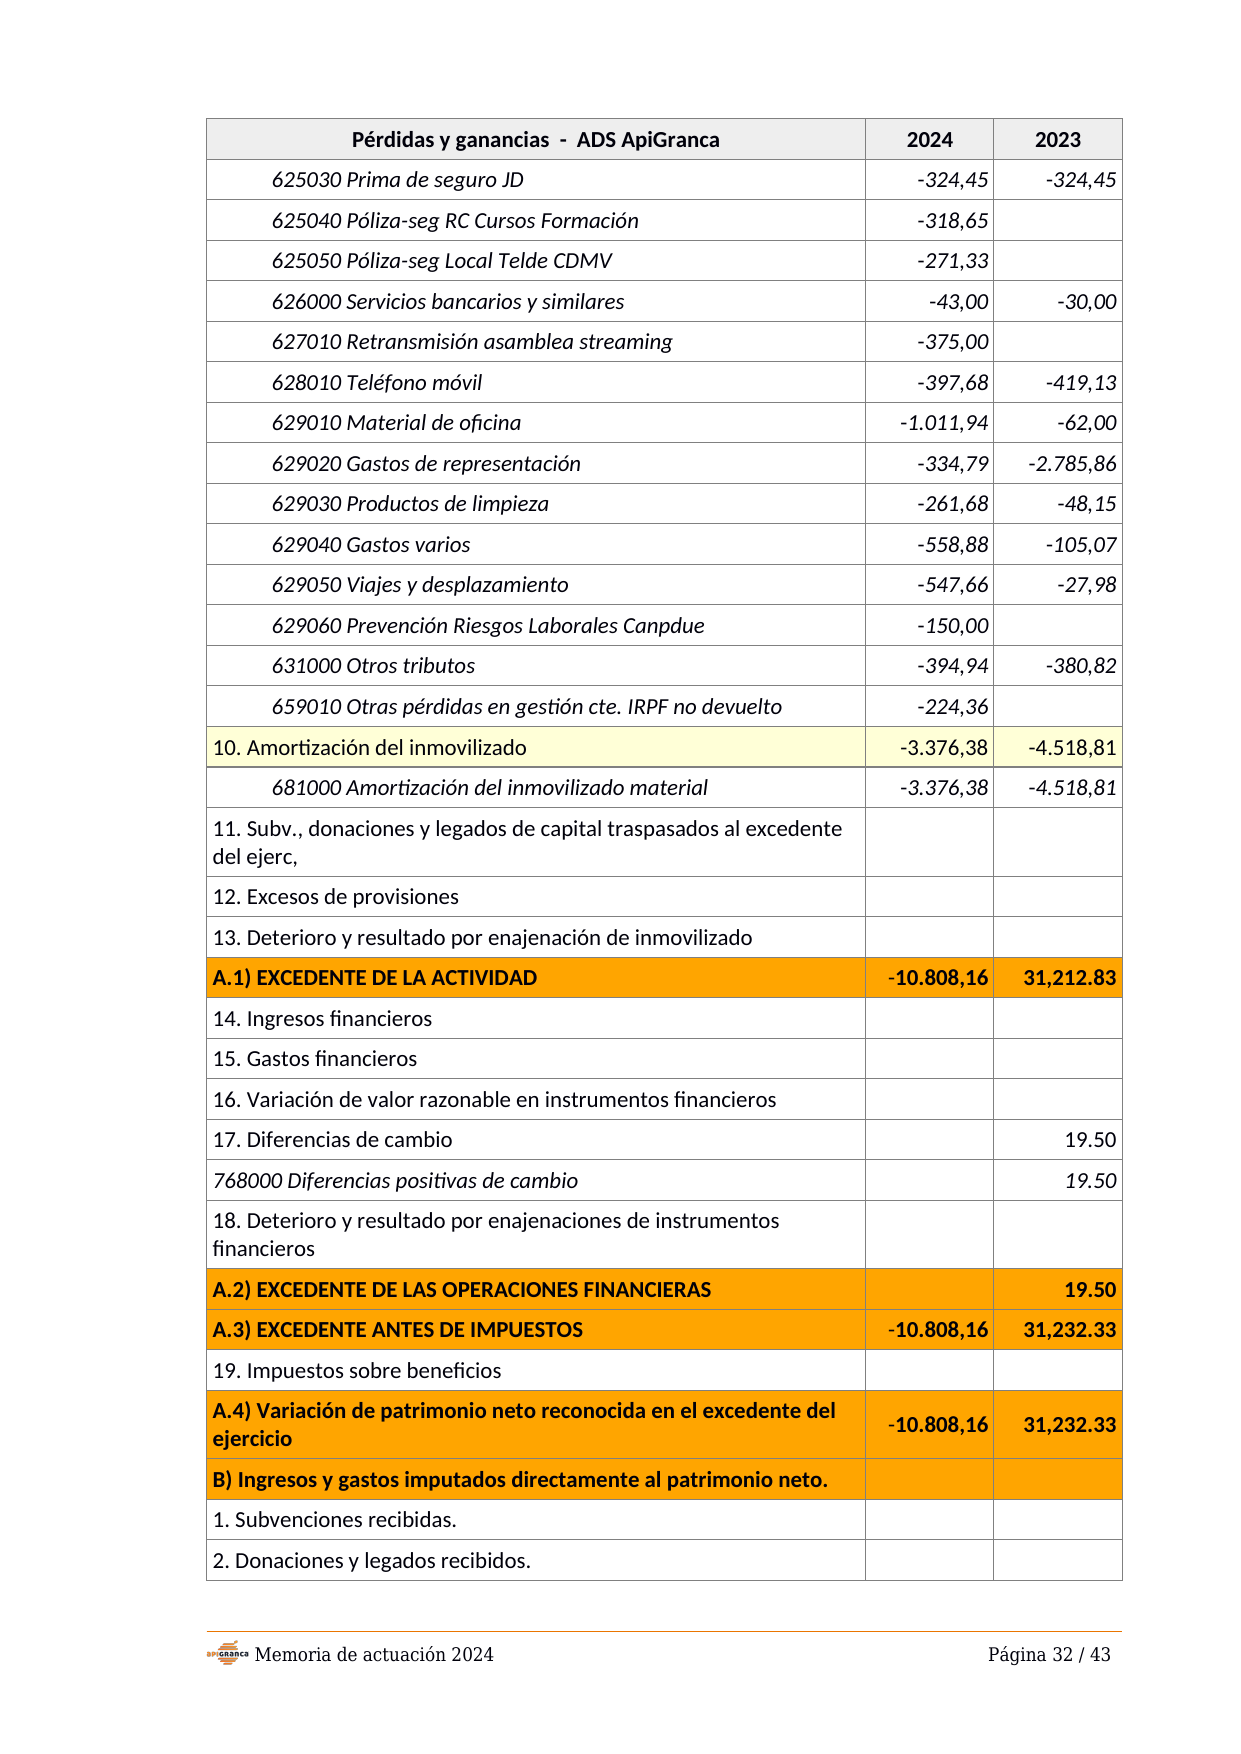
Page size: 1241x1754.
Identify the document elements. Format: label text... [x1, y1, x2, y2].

table_cell ‑3.376,38 [866, 768, 993, 807]
table_cell ‑27,98 [994, 565, 1122, 604]
table_cell ‑394,94 [866, 646, 993, 685]
table_cell [994, 1540, 1122, 1580]
table_cell ‑324,45 [866, 160, 993, 199]
table_cell [994, 917, 1122, 957]
table_header 2023 [994, 119, 1122, 159]
table_cell ‑43,00 [866, 281, 993, 321]
table_cell [866, 998, 993, 1038]
table_cell ‑271,33 [866, 241, 993, 280]
table_cell ‑419,13 [994, 362, 1122, 402]
table_cell 2. Donaciones y legados recibidos. [207, 1540, 865, 1580]
picture [206, 1640, 249, 1665]
table_cell 10. Amortización del inmovilizado [207, 727, 865, 766]
table_cell 625040 Póliza-seg RC Cursos Formación [207, 200, 865, 240]
table_cell [866, 808, 993, 876]
table_cell [866, 1459, 993, 1499]
table_cell [866, 1540, 993, 1580]
table_cell [994, 200, 1122, 240]
table_cell 625050 Póliza-seg Local Telde CDMV [207, 241, 865, 280]
table_cell 768000 Diferencias positivas de cambio [207, 1160, 865, 1200]
table_cell 14. Ingresos financieros [207, 998, 865, 1038]
table_cell ‑224,36 [866, 686, 993, 726]
table_cell B) Ingresos y gastos imputados directamente al patrimonio neto. [207, 1459, 865, 1499]
table_cell [866, 1039, 993, 1078]
table_cell 629050 Viajes y desplazamiento [207, 565, 865, 604]
table_cell ‑105,07 [994, 524, 1122, 564]
table_cell 631000 Otros tributos [207, 646, 865, 685]
table_cell [866, 1350, 993, 1390]
table_cell ‑150,00 [866, 605, 993, 645]
table_cell ‑318,65 [866, 200, 993, 240]
table_cell 629020 Gastos de representación [207, 443, 865, 483]
table_cell ‑1.011,94 [866, 403, 993, 442]
table_cell [994, 808, 1122, 876]
table_cell A.2) EXCEDENTE DE LAS OPERACIONES FINANCIERAS [207, 1269, 865, 1309]
table_cell 626000 Servicios bancarios y similares [207, 281, 865, 321]
table_cell 625030 Prima de seguro JD [207, 160, 865, 199]
table_cell [866, 1201, 993, 1268]
table_cell 19. Impuestos sobre beneficios [207, 1350, 865, 1390]
table_cell [994, 1350, 1122, 1390]
table_cell [994, 1079, 1122, 1119]
table_cell 627010 Retransmisión asamblea streaming [207, 322, 865, 361]
table_cell ‑4.518,81 [994, 768, 1122, 807]
table_cell 16. Variación de valor razonable en instrumentos financieros [207, 1079, 865, 1119]
table_cell ‑558,88 [866, 524, 993, 564]
table_cell 11. Subv., donaciones y legados de capital traspasados al excedente del ejerc, [207, 808, 865, 876]
table_cell 659010 Otras pérdidas en gestión cte. IRPF no devuelto [207, 686, 865, 726]
table_cell 629010 Material de oficina [207, 403, 865, 442]
table_cell A.3) EXCEDENTE ANTES DE IMPUESTOS [207, 1310, 865, 1349]
table_cell 15. Gastos financieros [207, 1039, 865, 1078]
table_cell A.1) EXCEDENTE DE LA ACTIVIDAD [207, 958, 865, 997]
table_cell [994, 1500, 1122, 1539]
table_cell [994, 605, 1122, 645]
table_cell 628010 Teléfono móvil [207, 362, 865, 402]
table_cell ‑10.808,16 [866, 1391, 993, 1458]
table_cell 31.232,33 [994, 1310, 1122, 1349]
table_cell ‑4.518,81 [994, 727, 1122, 766]
table_cell ‑2.785,86 [994, 443, 1122, 483]
table_cell 681000 Amortización del inmovilizado material [207, 768, 865, 807]
table_cell [994, 877, 1122, 916]
table_cell ‑380,82 [994, 646, 1122, 685]
table_cell 18. Deterioro y resultado por enajenaciones de instrumentos financieros [207, 1201, 865, 1268]
table_cell ‑334,79 [866, 443, 993, 483]
table_cell ‑48,15 [994, 484, 1122, 523]
table_cell 629040 Gastos varios [207, 524, 865, 564]
table_cell 629030 Productos de limpieza [207, 484, 865, 523]
table_cell [994, 1201, 1122, 1268]
table_cell 13. Deterioro y resultado por enajenación de inmovilizado [207, 917, 865, 957]
table_cell ‑3.376,38 [866, 727, 993, 766]
table_cell ‑375,00 [866, 322, 993, 361]
table_cell 31.232,33 [994, 1391, 1122, 1458]
table_cell [994, 998, 1122, 1038]
table_header Pérdidas y ganancias - ADS ApiGranca [207, 119, 865, 159]
table_cell 31.212,83 [994, 958, 1122, 997]
table_cell [866, 877, 993, 916]
table_cell ‑30,00 [994, 281, 1122, 321]
table_cell [866, 1120, 993, 1159]
table_cell [866, 1269, 993, 1309]
table_cell 17. Diferencias de cambio [207, 1120, 865, 1159]
table_cell [994, 1459, 1122, 1499]
table_cell [866, 917, 993, 957]
table_cell ‑261,68 [866, 484, 993, 523]
table_cell ‑397,68 [866, 362, 993, 402]
table_cell 629060 Prevención Riesgos Laborales Canpdue [207, 605, 865, 645]
table_cell 19,50 [994, 1269, 1122, 1309]
table_cell ‑10.808,16 [866, 1310, 993, 1349]
table_cell [994, 322, 1122, 361]
table_cell 12. Excesos de provisiones [207, 877, 865, 916]
table_cell ‑547,66 [866, 565, 993, 604]
table_cell ‑62,00 [994, 403, 1122, 442]
table_cell [994, 241, 1122, 280]
table_cell 19,50 [994, 1160, 1122, 1200]
table_cell [994, 686, 1122, 726]
table_cell [866, 1500, 993, 1539]
table_cell A.4) Variación de patrimonio neto reconocida en el excedente del ejercicio [207, 1391, 865, 1458]
table_cell ‑10.808,16 [866, 958, 993, 997]
table_cell ‑324,45 [994, 160, 1122, 199]
table_cell [866, 1160, 993, 1200]
table_cell 19,50 [994, 1120, 1122, 1159]
table_cell [866, 1079, 993, 1119]
table_cell 1. Subvenciones recibidas. [207, 1500, 865, 1539]
table_header 2024 [866, 119, 993, 159]
table_cell [994, 1039, 1122, 1078]
